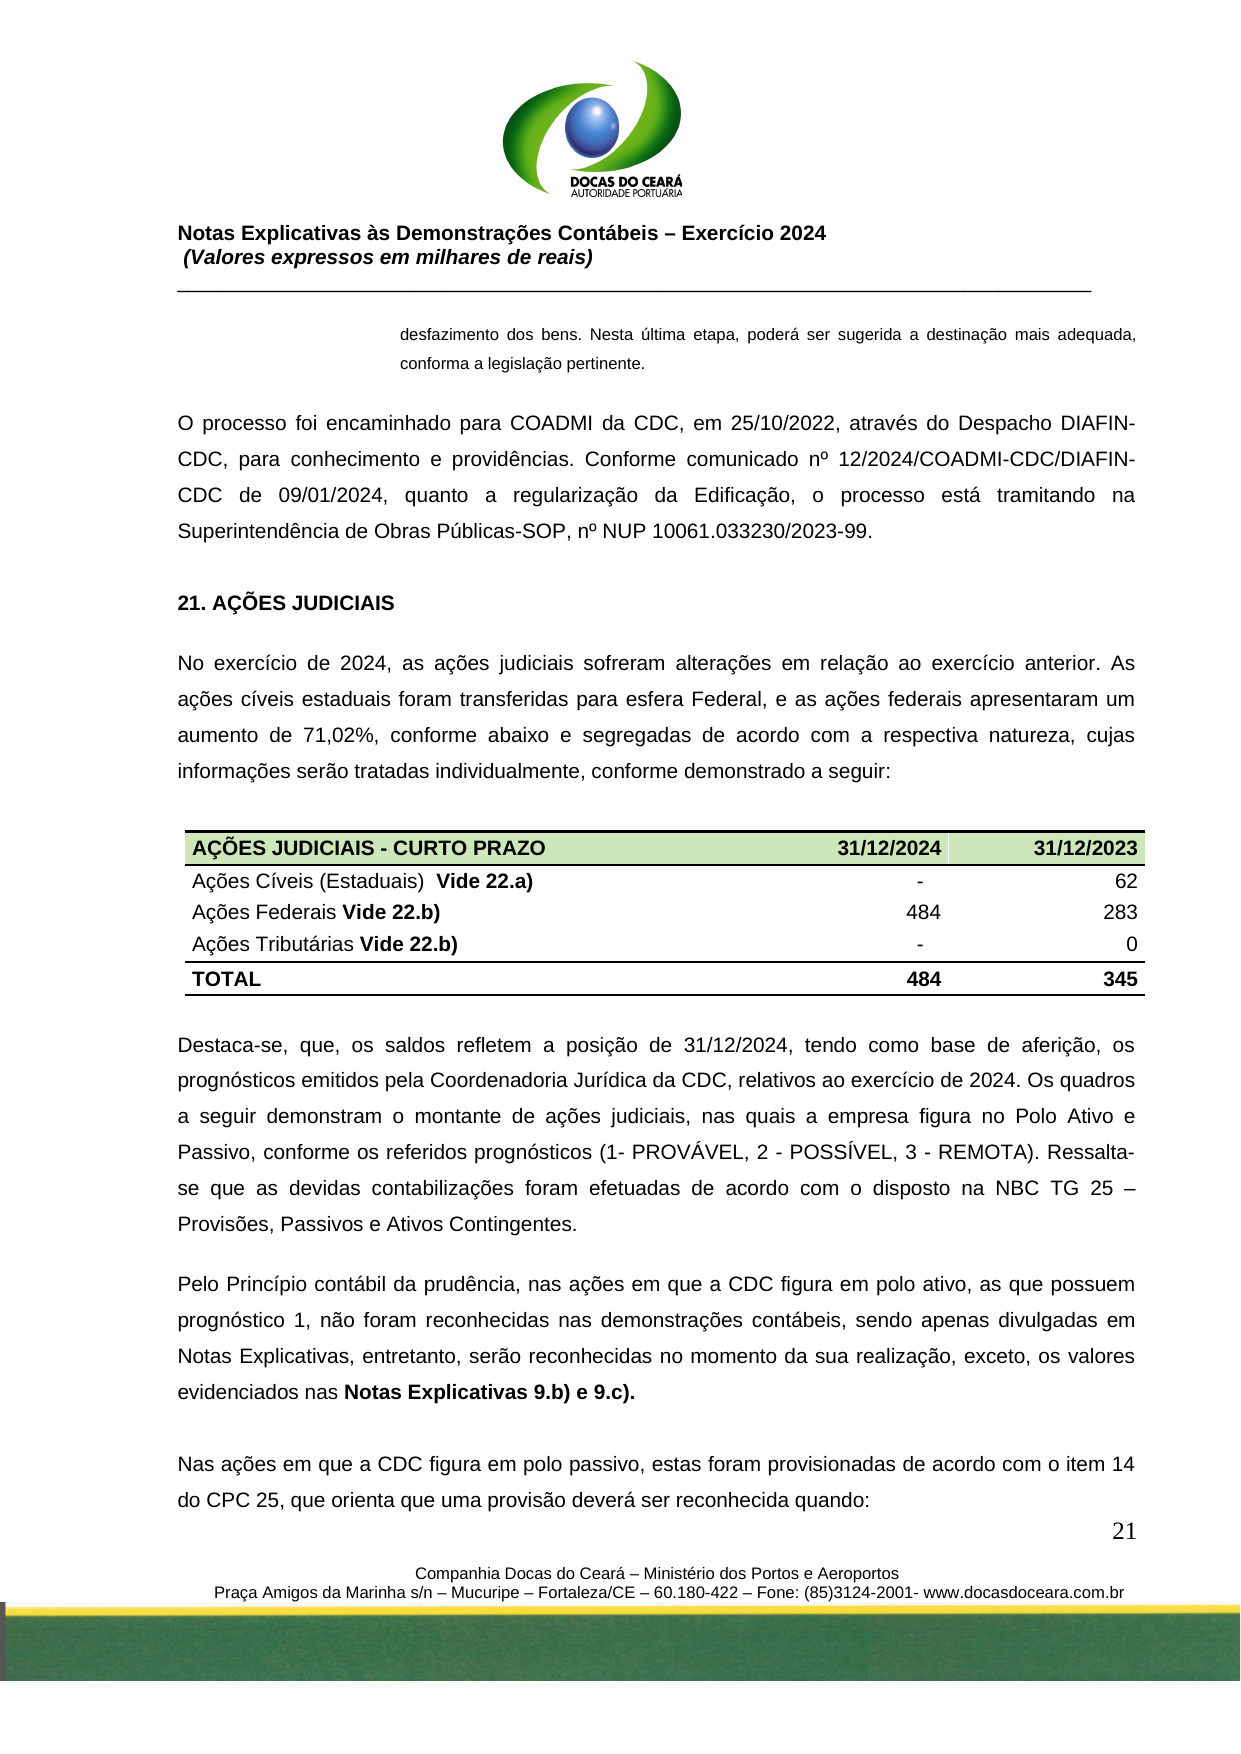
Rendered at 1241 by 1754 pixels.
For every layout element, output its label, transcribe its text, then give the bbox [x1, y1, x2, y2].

table_header AÇÕES JUDICIAIS - CURTO PRAZO [185, 833, 613, 864]
table_header 31/12/2024 [752, 833, 948, 864]
text Nas ações em que a CDC figura em polo passivo, estas foram provisionadas de acordo com o item 14 do CPC 25, que orienta que uma provisão deverá ser reconhecida quando: [177, 1452, 1137, 1512]
table_cell 484 [752, 896, 948, 927]
table_cell TOTAL [185, 963, 613, 994]
text Pelo Princípio contábil da prudência, nas ações em que a CDC figura em polo ativo, as que possuem prognóstico 1, não foram reconhecidas nas demonstrações contábeis, sendo apenas divulgadas em Notas Explicativas, entretanto, serão reconhecidas no momento da sua realização, exceto, os valores evidenciados nas Notas Explicativas 9.b) e 9.c). [177, 1272, 1137, 1404]
table_cell Ações Tributárias Vide 22.b) [185, 927, 613, 961]
table_cell 62 [949, 866, 1145, 896]
text 21. AÇÕES JUDICIAIS [177, 591, 1137, 615]
table_header 31/12/2023 [949, 833, 1145, 864]
table_cell [613, 927, 716, 961]
table_cell [716, 927, 752, 961]
table_cell 484 [752, 963, 948, 994]
table_cell 0 [949, 927, 1145, 961]
table_cell Ações Federais Vide 22.b) [185, 896, 613, 927]
table_header [716, 833, 752, 864]
text Destaca-se, que, os saldos refletem a posição de 31/12/2024, tendo como base de aferição, os prognósticos emitidos pela Coordenadoria Jurídica da CDC, relativos ao exercício de 2024. Os quadros a seguir demonstram o montante de ações judiciais, nas quais a empresa figura no Polo Ativo e Passivo, conforme os referidos prognósticos (1- PROVÁVEL, 2 - POSSÍVEL, 3 - REMOTA). Ressalta-se que as devidas contabilizações foram efetuadas de acordo com o disposto na NBC TG 25 – Provisões, Passivos e Ativos Contingentes. [177, 1032, 1137, 1236]
table_cell [716, 963, 752, 994]
table_cell 345 [949, 963, 1145, 994]
table_cell - [752, 866, 948, 896]
table_cell [716, 866, 752, 896]
list desfazimento dos bens. Nesta última etapa, poderá ser sugerida a destinação mais adequada, conforma a legislação pertinente. [400, 325, 1137, 373]
text No exercício de 2024, as ações judiciais sofreram alterações em relação ao exercício anterior. As ações cíveis estaduais foram transferidas para esfera Federal, e as ações federais apresentaram um aumento de 71,02%, conforme abaixo e segregadas de acordo com a respectiva natureza, cujas informações serão tratadas individualmente, conforme demonstrado a seguir: [177, 651, 1137, 782]
text O processo foi encaminhado para COADMI da CDC, em 25/10/2022, através do Despacho DIAFIN-CDC, para conhecimento e providências. Conforme comunicado nº 12/2024/COADMI-CDC/DIAFIN-CDC de 09/01/2024, quanto a regularização da Edificação, o processo está tramitando na Superintendência de Obras Públicas-SOP, nº NUP 10061.033230/2023-99. [177, 411, 1137, 543]
table_header [613, 833, 716, 864]
table_cell - [752, 927, 948, 961]
table_cell Ações Cíveis (Estaduais) Vide 22.a) [185, 866, 613, 896]
table_cell [716, 896, 752, 927]
table_cell [613, 963, 716, 994]
table_cell [613, 866, 716, 896]
table_cell [613, 896, 716, 927]
table_cell 283 [949, 896, 1145, 927]
